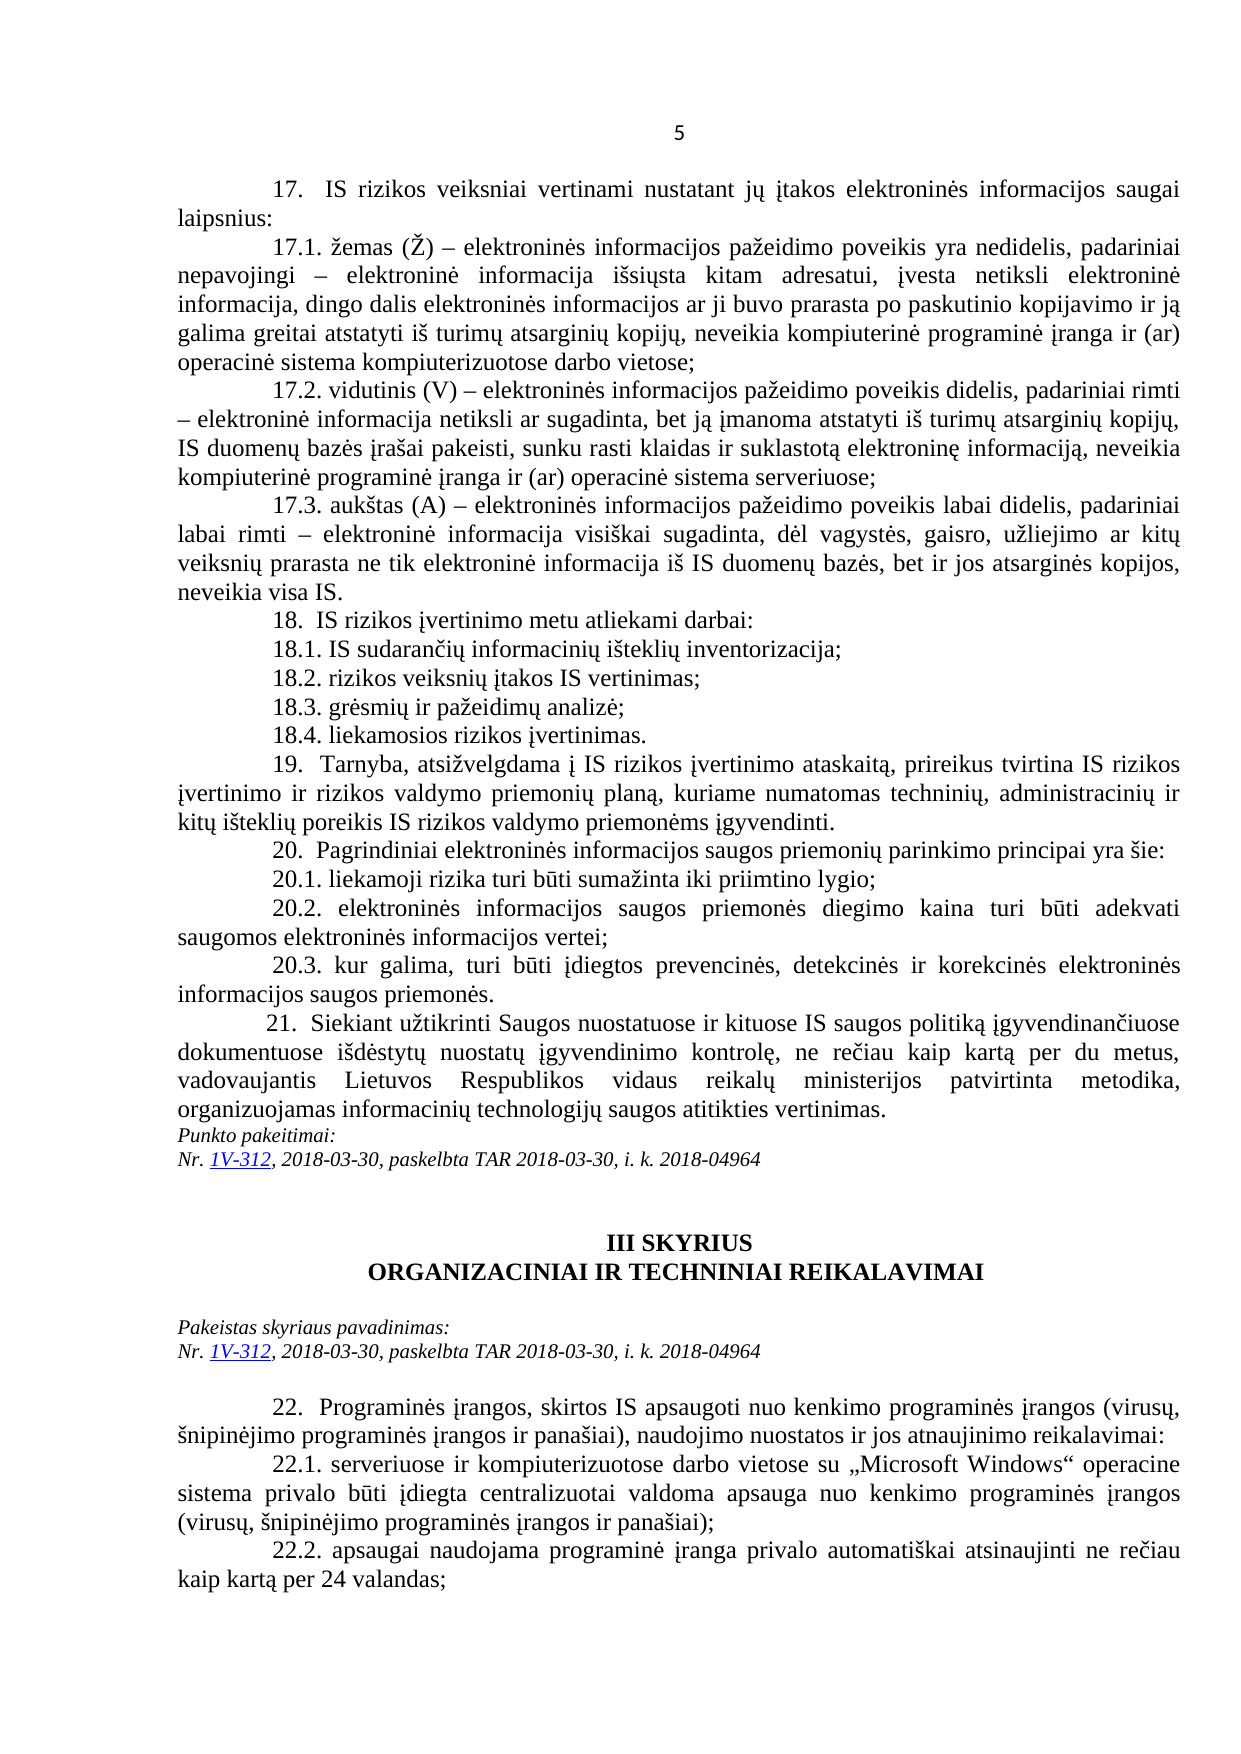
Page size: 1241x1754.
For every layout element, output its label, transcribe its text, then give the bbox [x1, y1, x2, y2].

text 19. Tarnyba, atsižvelgdama į IS rizikos įvertinimo ataskaitą, prireikus tvirtina IS rizikos įvertinimo ir rizikos valdymo priemonių planą, kuriame numatomas techninių, administracinių ir kitų išteklių poreikis IS rizikos valdymo priemonėms įgyvendinti. [177, 749, 1181, 835]
text 17.1. žemas (Ž) – elektroninės informacijos pažeidimo poveikis yra nedidelis, padariniai nepavojingi – elektroninė informacija išsiųsta kitam adresatui, įvesta netiksli elektroninė informacija, dingo dalis elektroninės informacijos ar ji buvo prarasta po paskutinio kopijavimo ir ją galima greitai atstatyti iš turimų atsarginių kopijų, neveikia kompiuterinė programinė įranga ir (ar) operacinė sistema kompiuterizuotose darbo vietose; [177, 232, 1181, 375]
text 21. Siekiant užtikrinti Saugos nuostatuose ir kituose IS saugos politiką įgyvendinančiuose dokumentuose išdėstytų nuostatų įgyvendinimo kontrolę, ne rečiau kaip kartą per du metus, vadovaujantis Lietuvos Respublikos vidaus reikalų ministerijos patvirtinta metodika, organizuojamas informacinių technologijų saugos atitikties vertinimas. [177, 1008, 1181, 1123]
text 20.3. kur galima, turi būti įdiegtos prevencinės, detekcinės ir korekcinės elektroninės informacijos saugos priemonės. [177, 950, 1181, 1008]
text 20.2. elektroninės informacijos saugos priemonės diegimo kaina turi būti adekvati saugomos elektroninės informacijos vertei; [177, 893, 1181, 950]
text 20.1. liekamoji rizika turi būti sumažinta iki priimtino lygio; [177, 864, 1181, 893]
text 22.2. apsaugai naudojama programinė įranga privalo automatiškai atsinaujinti ne rečiau kaip kartą per 24 valandas; [177, 1535, 1181, 1593]
text III SKYRIUS ORGANIZACINIAI IR TECHNINIAI REIKALAVIMAI [177, 1228, 1181, 1286]
text 22.1. serveriuose ir kompiuterizuotose darbo vietose su „Microsoft Windows“ operacine sistema privalo būti įdiegta centralizuotai valdoma apsauga nuo kenkimo programinės įrangos (virusų, šnipinėjimo programinės įrangos ir panašiai); [177, 1449, 1181, 1535]
text 18.2. rizikos veiksnių įtakos IS vertinimas; [177, 663, 1181, 692]
text 17. IS rizikos veiksniai vertinami nustatant jų įtakos elektroninės informacijos saugai laipsnius: [177, 174, 1181, 232]
text Nr. 1V-312, 2018-03-30, paskelbta TAR 2018-03-30, i. k. 2018-04964 [177, 1147, 1181, 1171]
text Nr. 1V-312, 2018-03-30, paskelbta TAR 2018-03-30, i. k. 2018-04964 [177, 1339, 1181, 1363]
text 18.1. IS sudarančių informacinių išteklių inventorizacija; [177, 634, 1181, 663]
text 22. Programinės įrangos, skirtos IS apsaugoti nuo kenkimo programinės įrangos (virusų, šnipinėjimo programinės įrangos ir panašiai), naudojimo nuostatos ir jos atnaujinimo reikalavimai: [177, 1392, 1181, 1449]
text 18. IS rizikos įvertinimo metu atliekami darbai: [177, 605, 1181, 634]
text 18.4. liekamosios rizikos įvertinimas. [177, 720, 1181, 749]
text Punkto pakeitimai: [177, 1123, 1181, 1147]
text Pakeistas skyriaus pavadinimas: [177, 1315, 1181, 1339]
text 20. Pagrindiniai elektroninės informacijos saugos priemonių parinkimo principai yra šie: [177, 835, 1181, 864]
text 17.3. aukštas (A) – elektroninės informacijos pažeidimo poveikis labai didelis, padariniai labai rimti – elektroninė informacija visiškai sugadinta, dėl vagystės, gaisro, užliejimo ar kitų veiksnių prarasta ne tik elektroninė informacija iš IS duomenų bazės, bet ir jos atsarginės kopijos, neveikia visa IS. [177, 490, 1181, 605]
text 17.2. vidutinis (V) – elektroninės informacijos pažeidimo poveikis didelis, padariniai rimti – elektroninė informacija netiksli ar sugadinta, bet ją įmanoma atstatyti iš turimų atsarginių kopijų, IS duomenų bazės įrašai pakeisti, sunku rasti klaidas ir suklastotą elektroninę informaciją, neveikia kompiuterinė programinė įranga ir (ar) operacinė sistema serveriuose; [177, 375, 1181, 490]
text 18.3. grėsmių ir pažeidimų analizė; [177, 692, 1181, 720]
